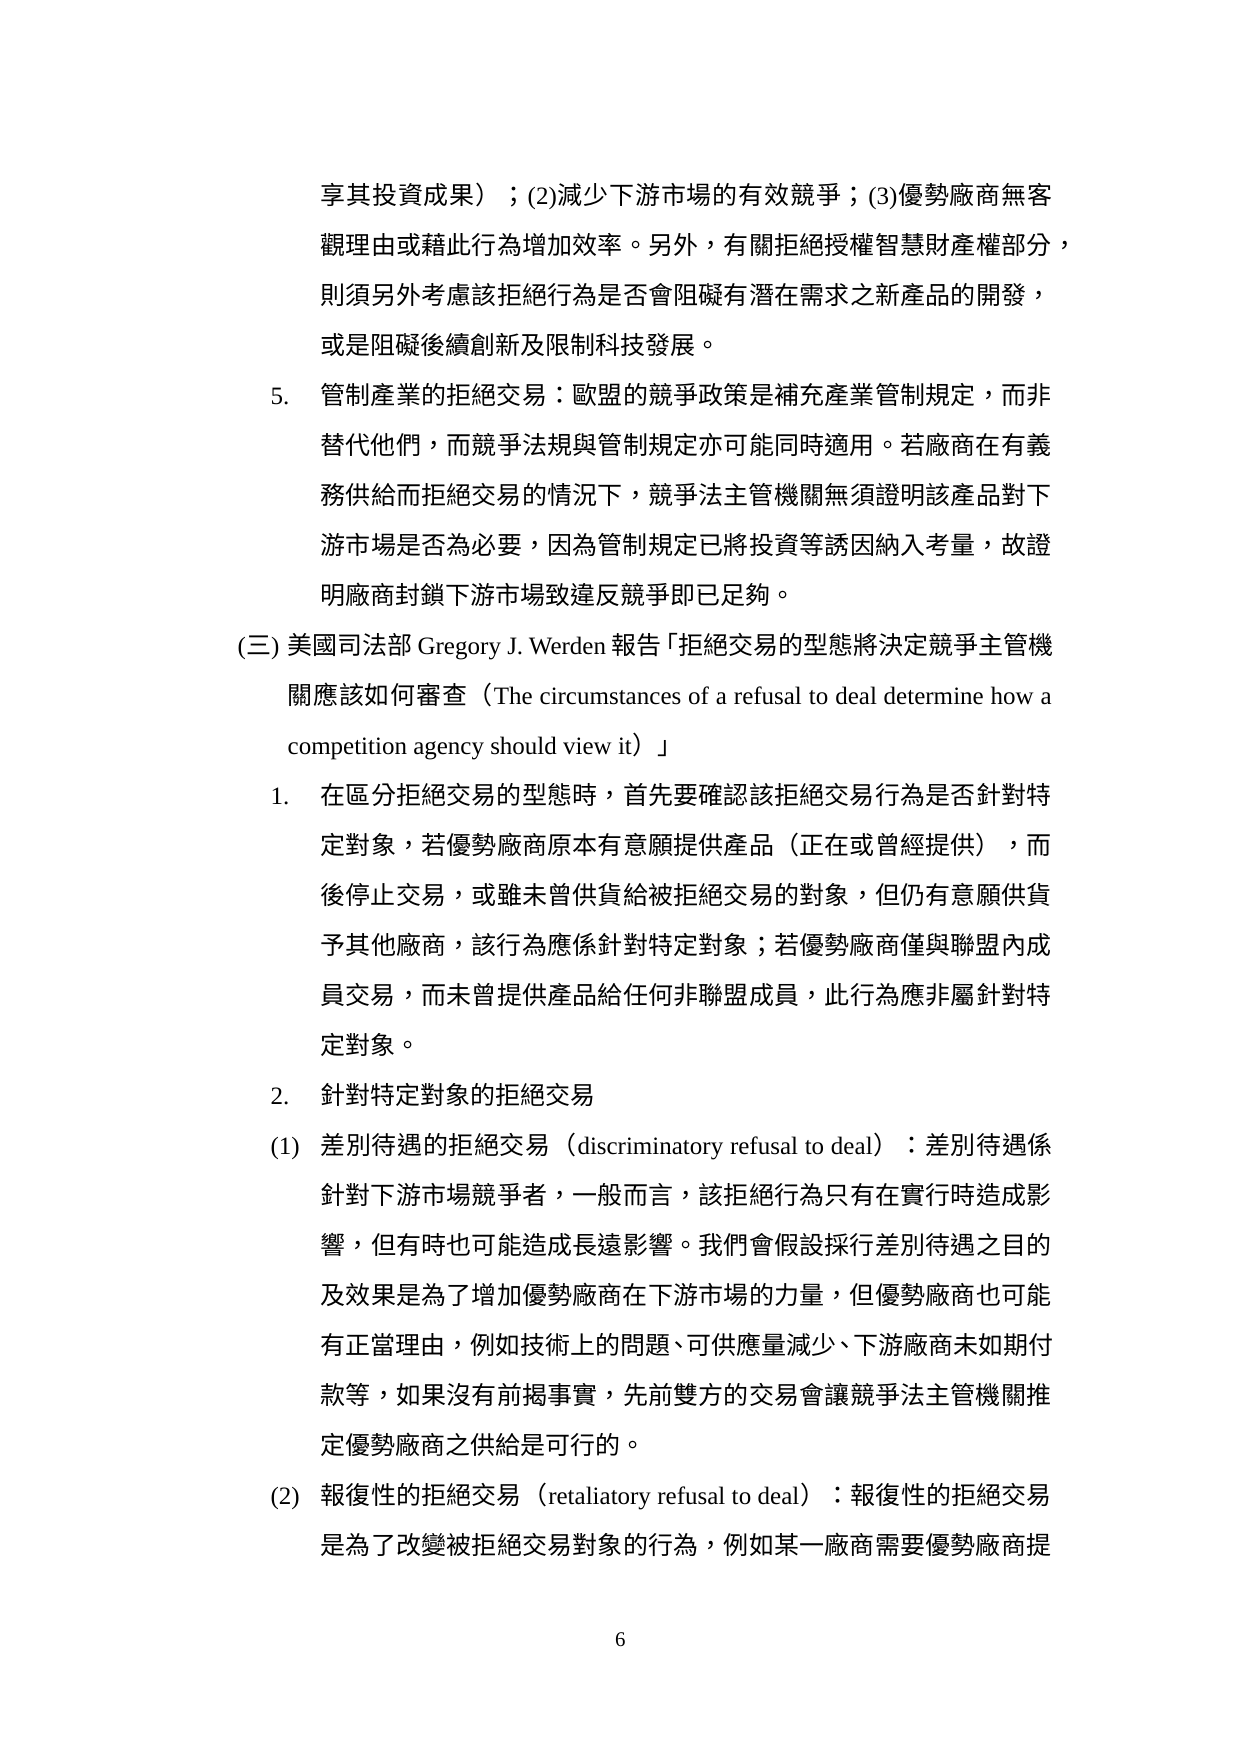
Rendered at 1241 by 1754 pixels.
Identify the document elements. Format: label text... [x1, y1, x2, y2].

list 在區分拒絕交易的型態時，首先要確認該拒絕交易行為是否針對特定對象，若優勢廠商原本有意願提供產品（正在或曾經提供），而後停止交易，或雖未曾供貨給被拒絕交易的對象，但仍有意願供貨予其他廠商，該行為應係針對特定對象；若優勢廠商僅與聯盟內成員交易，而未曾提供產品給任何非聯盟成員，此行為應非屬針對特定對象。 [270, 764, 1053, 1064]
list 濫用拒絕交易之要件：(1)被拒絕提供的產品在下游市場是不可或缺的：目前無替代產品，無潛在替代產品（例如進入成本過高。這是為了確保其他競爭對手有誘因來投資及創新，而非優勢廠商被迫分享其投資成果）；(2)減少下游市場的有效競爭；(3)優勢廠商無客觀理由或藉此行為增加效率。另外，有關拒絕授權智慧財產權部分，則須另外考慮該拒絕行為是否會阻礙有潛在需求之新產品的開發，或是阻礙後續創新及限制科技發展。 [270, 164, 1053, 364]
list 美國司法部Gregory J. Werden報告「拒絕交易的型態將決定競爭主管機關應該如何審查（The circumstances of a refusal to deal determine how a competition agency should view it）」 [237, 614, 1053, 764]
list 針對特定對象的拒絕交易 [270, 1064, 1053, 1114]
list 報復性的拒絕交易（retaliatory refusal to deal）：報復性的拒絕交易是為了改變被拒絕交易對象的行為，例如某一廠商需要優勢廠商提 [270, 1464, 1053, 1564]
list 差別待遇的拒絕交易（discriminatory refusal to deal）：差別待遇係針對下游市場競爭者，一般而言，該拒絕行為只有在實行時造成影響，但有時也可能造成長遠影響。我們會假設採行差別待遇之目的及效果是為了增加優勢廠商在下游市場的力量，但優勢廠商也可能有正當理由，例如技術上的問題、可供應量減少、下游廠商未如期付款等，如果沒有前揭事實，先前雙方的交易會讓競爭法主管機關推定優勢廠商之供給是可行的。 [270, 1114, 1053, 1464]
list 管制產業的拒絕交易：歐盟的競爭政策是補充產業管制規定，而非替代他們，而競爭法規與管制規定亦可能同時適用。若廠商在有義務供給而拒絕交易的情況下，競爭法主管機關無須證明該產品對下游市場是否為必要，因為管制規定已將投資等誘因納入考量，故證明廠商封鎖下游市場致違反競爭即已足夠。 [270, 364, 1053, 614]
